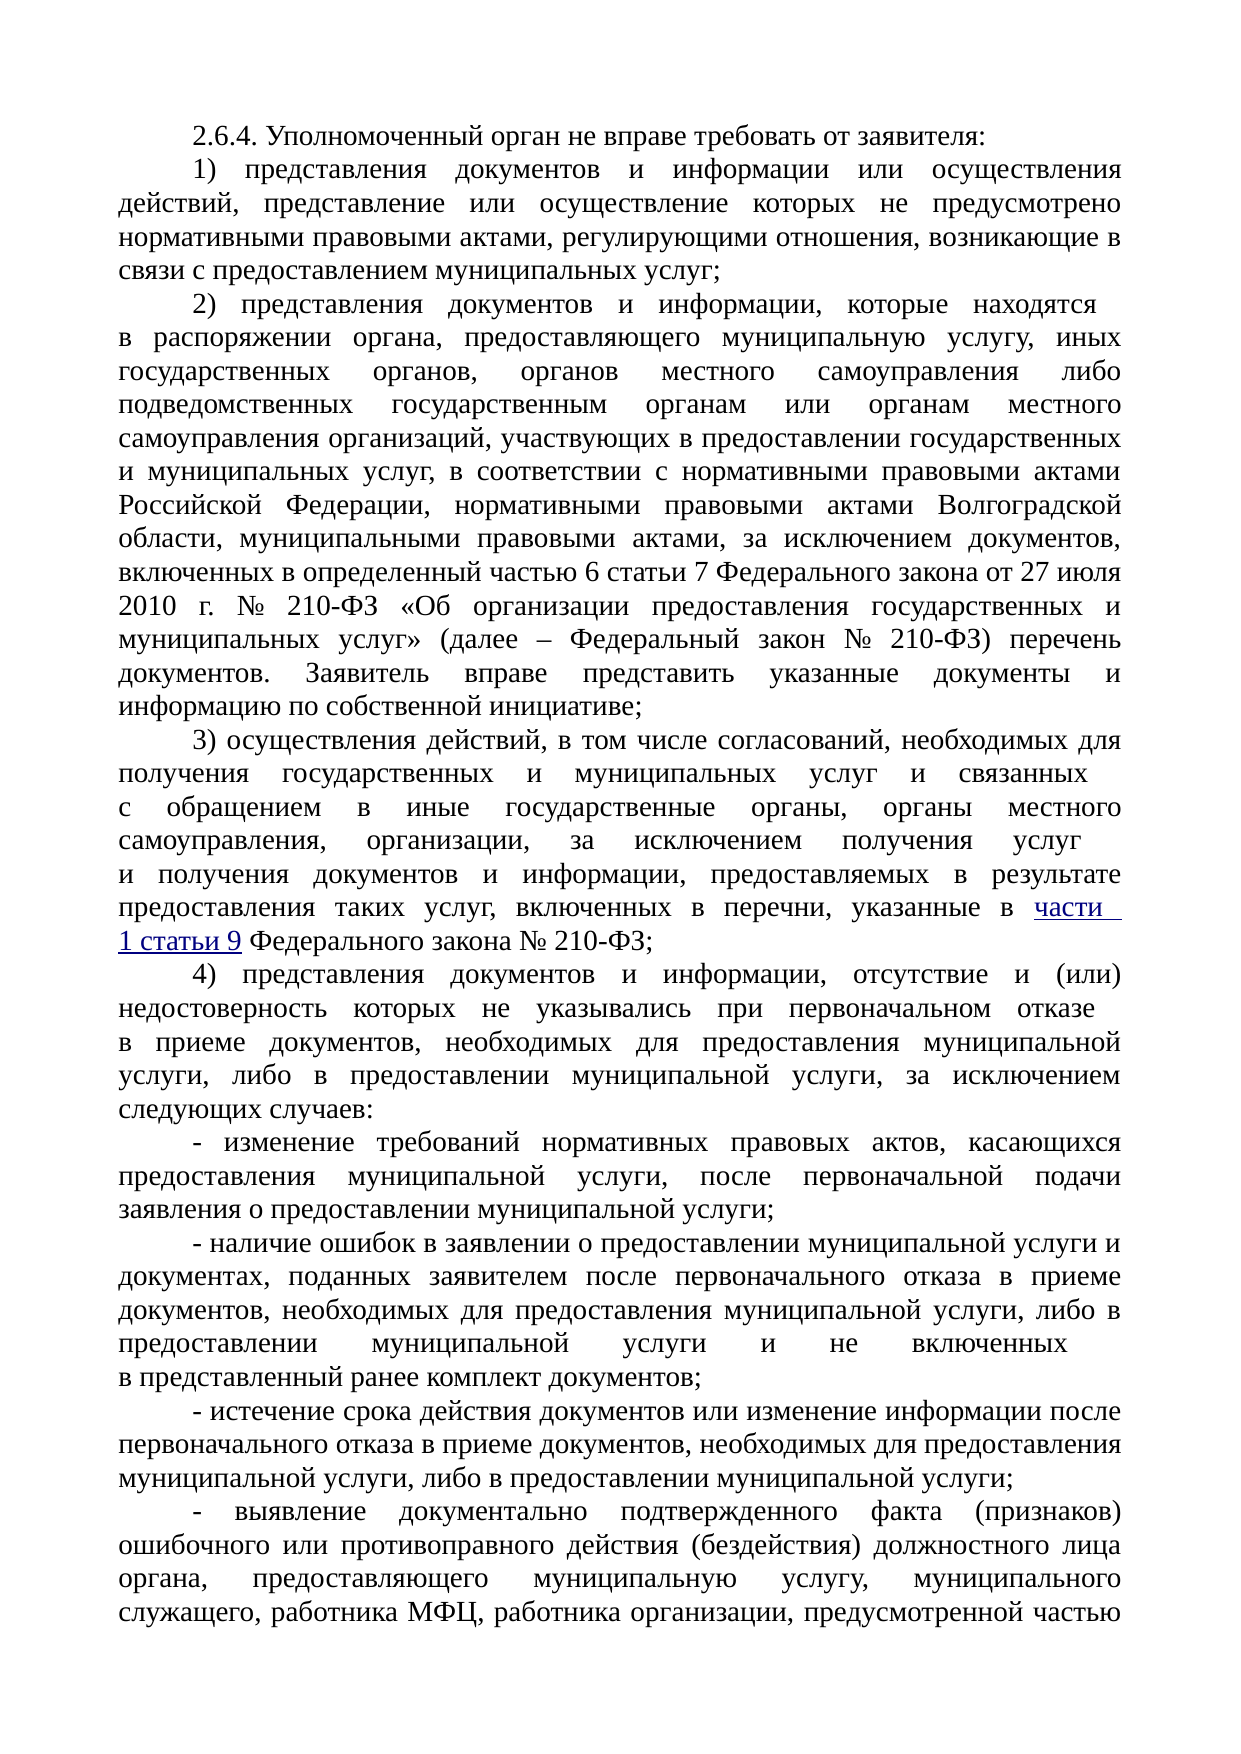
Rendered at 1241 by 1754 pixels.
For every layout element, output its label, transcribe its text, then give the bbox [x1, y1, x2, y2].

subtitle 2) представления документов и информации, которые находятся в распоряжении органа, предоставляющего муниципальную услугу, иных государственных органов, органов местного самоуправления либо подведомственных государственным органам или органам местного самоуправления организаций, участвующих в предоставлении государственных и муниципальных услуг, в соответствии с нормативными правовыми актами Российской Федерации, нормативными правовыми актами Волгоградской области, муниципальными правовыми актами, за исключением документов, включенных в определенный частью 6 статьи 7 Федерального закона от 27 июля 2010 г. № 210-ФЗ «Об организации предоставления государственных и муниципальных услуг» (далее – Федеральный закон № 210-ФЗ) перечень документов. Заявитель вправе представить указанные документы и информацию по собственной инициативе; [118, 286, 1122, 722]
subtitle 3) осуществления действий, в том числе согласований, необходимых для получения государственных и муниципальных услуг и связанных с обращением в иные государственные органы, органы местного самоуправления, организации, за исключением получения услуг и получения документов и информации, предоставляемых в результате предоставления таких услуг, включенных в перечни, указанные в части 1 статьи 9 Федерального закона № 210-ФЗ; [118, 722, 1122, 957]
text - истечение срока действия документов или изменение информации после первоначального отказа в приеме документов, необходимых для предоставления муниципальной услуги, либо в предоставлении муниципальной услуги; [118, 1393, 1122, 1493]
text - выявление документально подтвержденного факта (признаков) ошибочного или противоправного действия (бездействия) должностного лица органа, предоставляющего муниципальную услугу, муниципального служащего, работника МФЦ, работника организации, предусмотренной частью [118, 1493, 1122, 1627]
subtitle 2.6.4. Уполномоченный орган не вправе требовать от заявителя: [118, 118, 1122, 152]
text - изменение требований нормативных правовых актов, касающихся предоставления муниципальной услуги, после первоначальной подачи заявления о предоставлении муниципальной услуги; [118, 1124, 1122, 1225]
text - наличие ошибок в заявлении о предоставлении муниципальной услуги и документах, поданных заявителем после первоначального отказа в приеме документов, необходимых для предоставления муниципальной услуги, либо в предоставлении муниципальной услуги и не включенных в представленный ранее комплект документов; [118, 1225, 1122, 1393]
subtitle 1) представления документов и информации или осуществления действий, представление или осуществление которых не предусмотрено нормативными правовыми актами, регулирующими отношения, возникающие в связи с предоставлением муниципальных услуг; [118, 152, 1122, 286]
subtitle 4) представления документов и информации, отсутствие и (или) недостоверность которых не указывались при первоначальном отказе в приеме документов, необходимых для предоставления муниципальной услуги, либо в предоставлении муниципальной услуги, за исключением следующих случаев: [118, 957, 1122, 1124]
